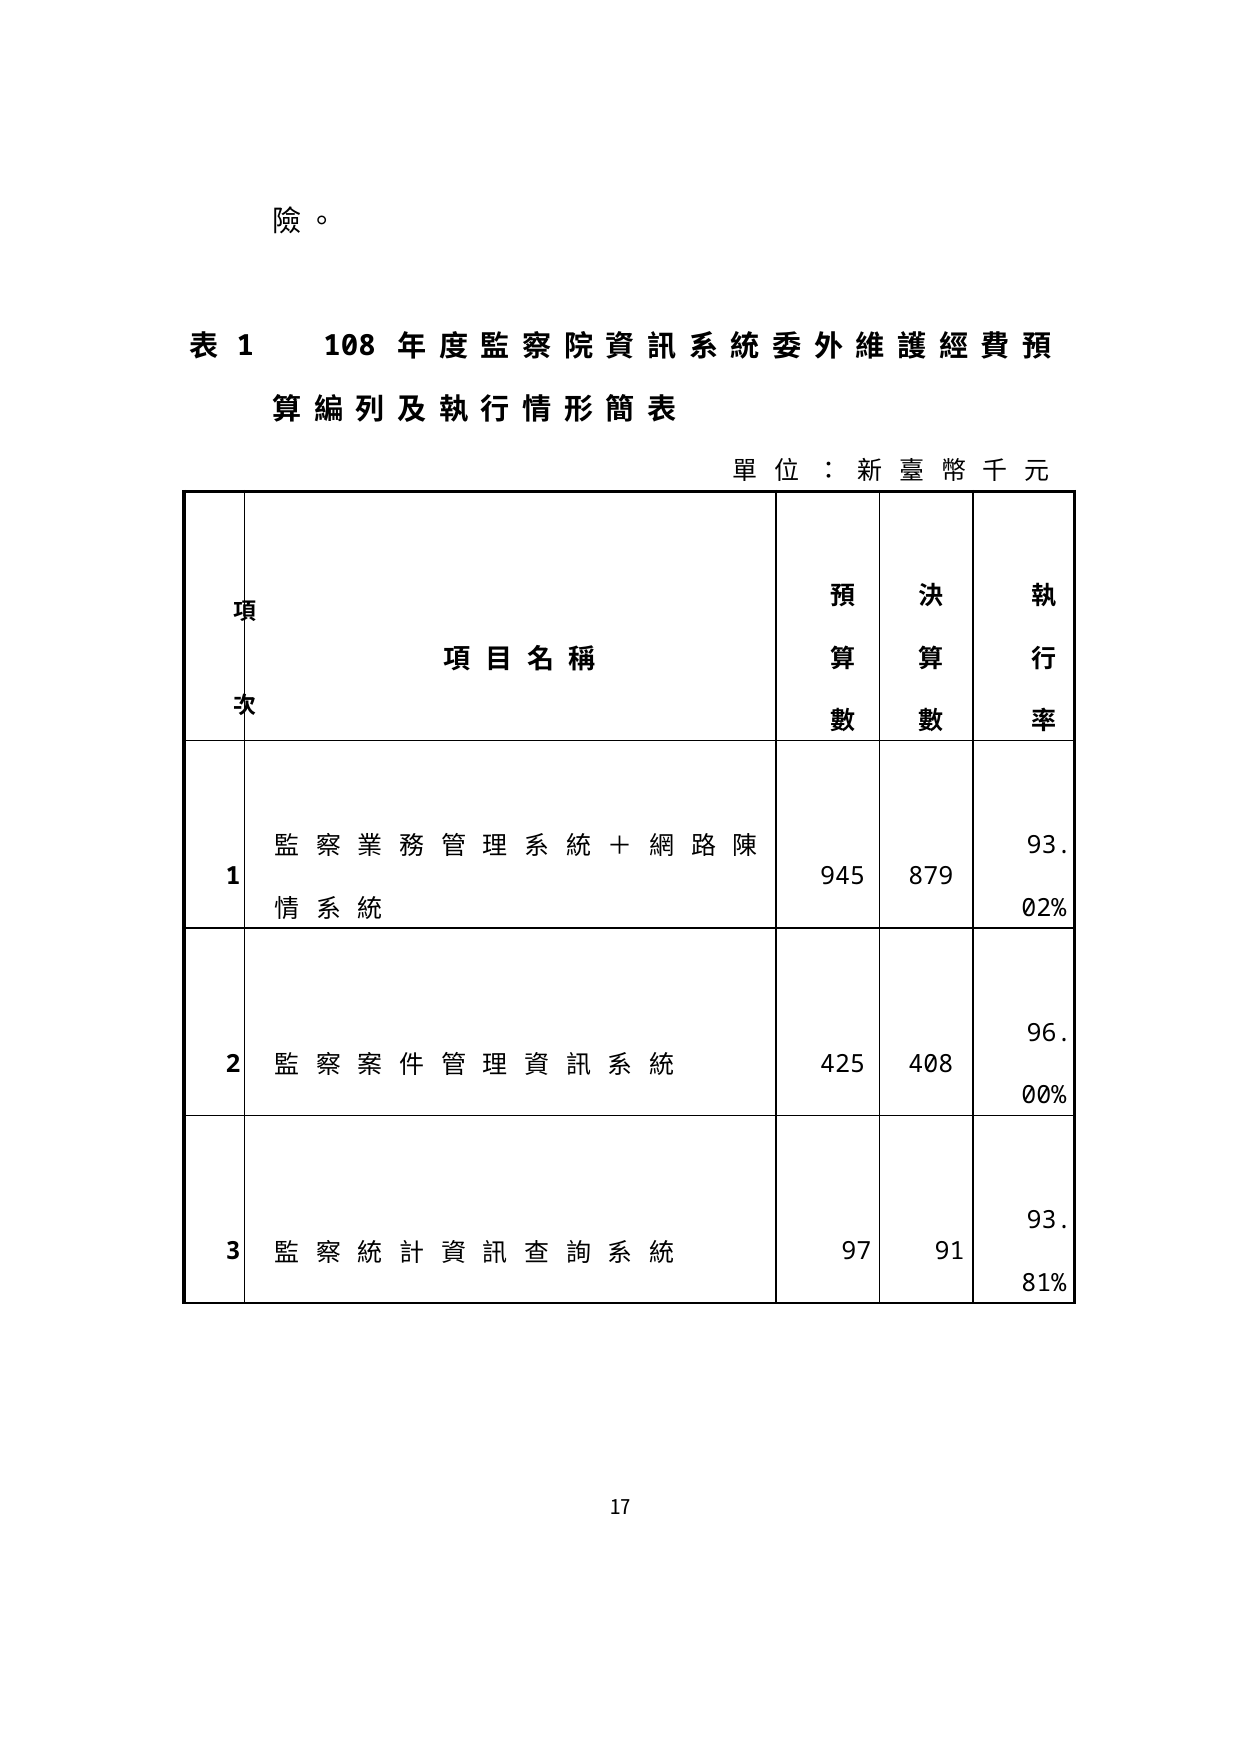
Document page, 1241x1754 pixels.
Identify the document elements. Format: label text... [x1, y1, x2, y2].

text 表1 108年度監察院資訊系統委外維護經費預算編列及執行情形簡表 [183, 302, 1058, 427]
table_cell 93.81% [974, 1116, 1073, 1302]
table_header 預算數 [777, 493, 879, 740]
table_cell 945 [777, 741, 879, 927]
table_cell 408 [880, 929, 972, 1115]
table_cell 監察統計資訊查詢系統 [245, 1116, 775, 1302]
table_cell 96.00% [974, 929, 1073, 1115]
table_cell 2 [186, 929, 244, 1115]
text 險。 [242, 177, 1058, 240]
table_cell 3 [186, 1116, 244, 1302]
text 單位：新臺幣千元 [183, 427, 1058, 490]
table_cell 879 [880, 741, 972, 927]
table_cell 93.02% [974, 741, 1073, 927]
table_cell 97 [777, 1116, 879, 1302]
table_cell 監察案件管理資訊系統 [245, 929, 775, 1115]
table_cell 91 [880, 1116, 972, 1302]
table_cell 監察業務管理系統＋網路陳情系統 [245, 741, 775, 927]
table_header 項 次 [186, 493, 244, 740]
table_header 決算數 [880, 493, 972, 740]
table_cell 425 [777, 929, 879, 1115]
table_header 項目名稱 [245, 493, 775, 740]
table_header 執行率 [974, 493, 1073, 740]
table_cell 1 [186, 741, 244, 927]
